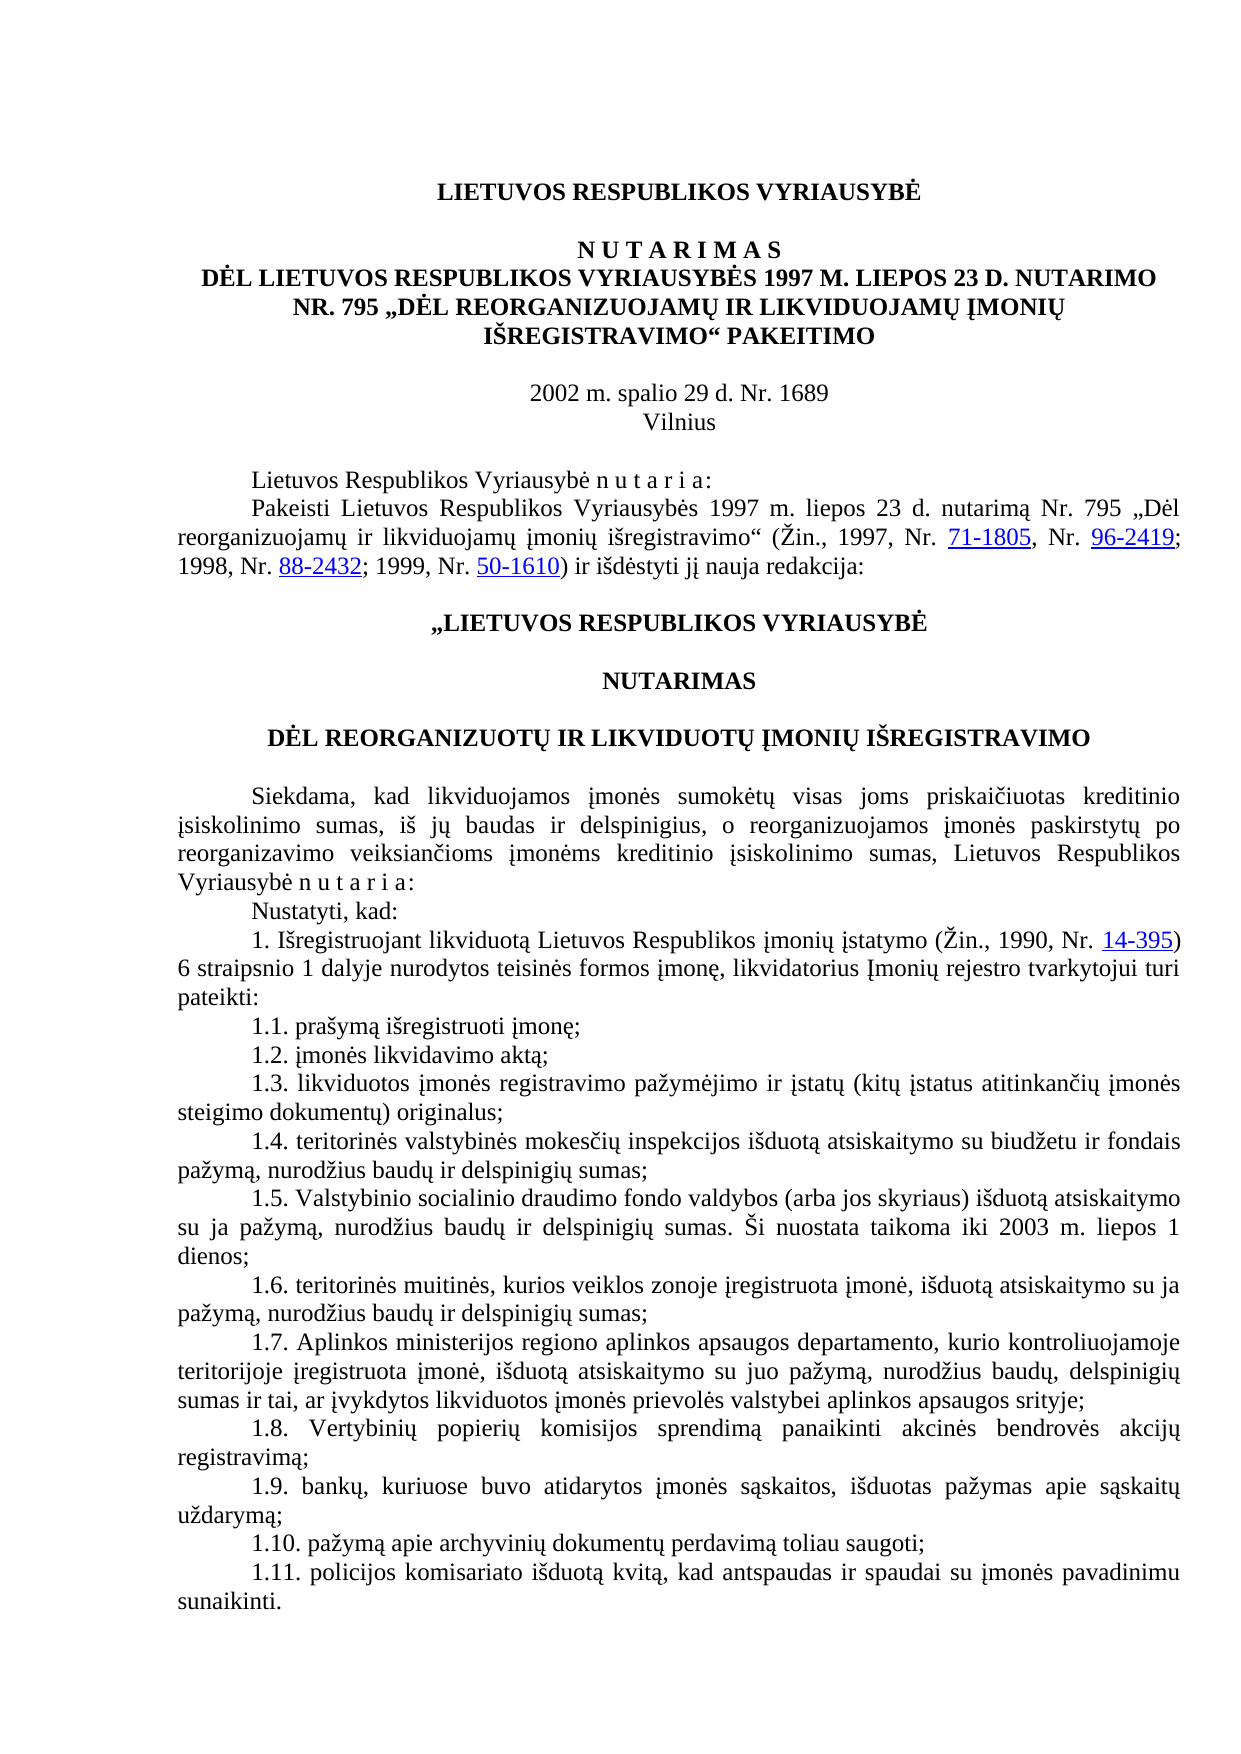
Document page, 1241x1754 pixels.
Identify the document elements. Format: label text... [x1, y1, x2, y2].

text Vilnius [177, 407, 1181, 436]
text DĖL REORGANIZUOTŲ IR LIKVIDUOTŲ ĮMONIŲ IŠREGISTRAVIMO [177, 723, 1181, 752]
text 2002 m. spalio 29 d. Nr. 1689 [177, 378, 1181, 407]
text 1.11. policijos komisariato išduotą kvitą, kad antspaudas ir spaudai su įmonės pavadinimu sunaikinti. [177, 1557, 1181, 1615]
text 1.7. Aplinkos ministerijos regiono aplinkos apsaugos departamento, kurio kontroliuojamoje teritorijoje įregistruota įmonė, išduotą atsiskaitymo su juo pažymą, nurodžius baudų, delspinigių sumas ir tai, ar įvykdytos likviduotos įmonės prievolės valstybei aplinkos apsaugos srityje; [177, 1327, 1181, 1413]
text Siekdama, kad likviduojamos įmonės sumokėtų visas joms priskaičiuotas kreditinio įsiskolinimo sumas, iš jų baudas ir delspinigius, o reorganizuojamos įmonės paskirstytų po reorganizavimo veiksiančioms įmonėms kreditinio įsiskolinimo sumas, Lietuvos Respublikos Vyriausybė nutaria: [177, 781, 1181, 896]
text Lietuvos Respublikos Vyriausybė nutaria: [177, 465, 1181, 493]
text „LIETUVOS RESPUBLIKOS VYRIAUSYBĖ [177, 608, 1181, 637]
text 1.4. teritorinės valstybinės mokesčių inspekcijos išduotą atsiskaitymo su biudžetu ir fondais pažymą, nurodžius baudų ir delspinigių sumas; [177, 1126, 1181, 1183]
text 1.2. įmonės likvidavimo aktą; [177, 1040, 1181, 1068]
text 1.3. likviduotos įmonės registravimo pažymėjimo ir įstatų (kitų įstatus atitinkančių įmonės steigimo dokumentų) originalus; [177, 1068, 1181, 1126]
text 1.6. teritorinės muitinės, kurios veiklos zonoje įregistruota įmonė, išduotą atsiskaitymo su ja pažymą, nurodžius baudų ir delspinigių sumas; [177, 1270, 1181, 1327]
text Nustatyti, kad: [177, 896, 1181, 925]
text 1.8. Vertybinių popierių komisijos sprendimą panaikinti akcinės bendrovės akcijų registravimą; [177, 1413, 1181, 1471]
text NUTARIMAS [177, 666, 1181, 695]
text Pakeisti Lietuvos Respublikos Vyriausybės 1997 m. liepos 23 d. nutarimą Nr. 795 „Dėl reorganizuojamų ir likviduojamų įmonių išregistravimo“ (Žin., 1997, Nr. 71-1805, Nr. 96-2419; 1998, Nr. 88-2432; 1999, Nr. 50-1610) ir išdėstyti jį nauja redakcija: [177, 493, 1181, 580]
text LIETUVOS RESPUBLIKOS VYRIAUSYBĖ [177, 177, 1181, 206]
text 1.9. bankų, kuriuose buvo atidarytos įmonės sąskaitos, išduotas pažymas apie sąskaitų uždarymą; [177, 1471, 1181, 1528]
text 1. Išregistruojant likviduotą Lietuvos Respublikos įmonių įstatymo (Žin., 1990, Nr. 14-395) 6 straipsnio 1 dalyje nurodytos teisinės formos įmonę, likvidatorius Įmonių rejestro tvarkytojui turi pateikti: [177, 925, 1181, 1011]
text 1.5. Valstybinio socialinio draudimo fondo valdybos (arba jos skyriaus) išduotą atsiskaitymo su ja pažymą, nurodžius baudų ir delspinigių sumas. Ši nuostata taikoma iki 2003 m. liepos 1 dienos; [177, 1183, 1181, 1270]
text 1.10. pažymą apie archyvinių dokumentų perdavimą toliau saugoti; [177, 1528, 1181, 1557]
text N U T A R I M A S [177, 235, 1181, 263]
text DĖL LIETUVOS RESPUBLIKOS VYRIAUSYBĖS 1997 M. LIEPOS 23 D. NUTARIMO NR. 795 „DĖL REORGANIZUOJAMŲ IR LIKVIDUOJAMŲ ĮMONIŲ IŠREGISTRAVIMO“ PAKEITIMO [177, 263, 1181, 350]
text 1.1. prašymą išregistruoti įmonę; [177, 1011, 1181, 1040]
